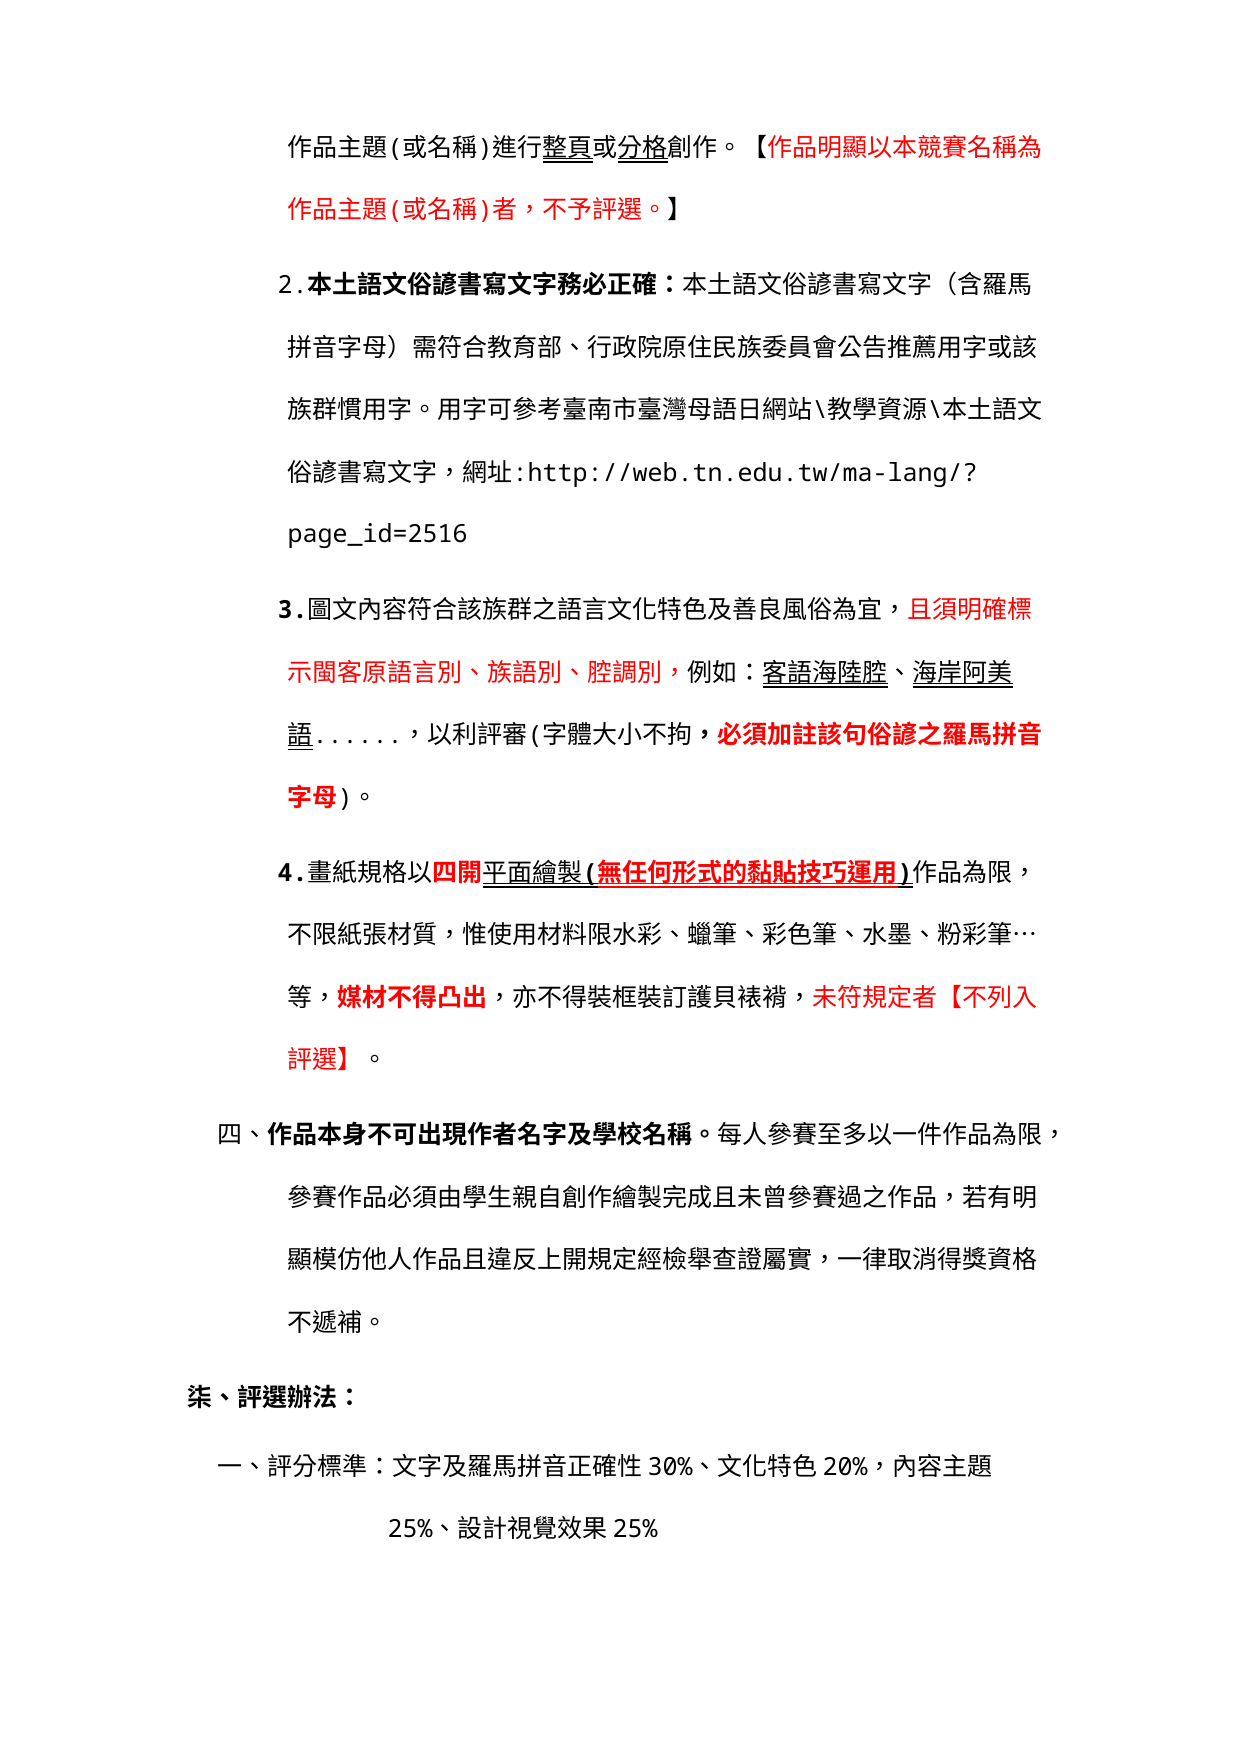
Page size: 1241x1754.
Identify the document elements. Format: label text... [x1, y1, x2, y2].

text 四、作品本身不可出現作者名字及學校名稱。每人參賽至多以一件作品為限，參賽作品必須由學生親自創作繪製完成且未曾參賽過之作品，若有明顯模仿他人作品且違反上開規定經檢舉查證屬實，一律取消得獎資格不遞補。 [187, 1091, 1053, 1341]
text 3.圖文內容符合該族群之語言文化特色及善良風俗為宜，且須明確標示閩客原語言別、族語別、腔調別，例如：客語海陸腔、海岸阿美語......，以利評審(字體大小不拘，必須加註該句俗諺之羅馬拼音字母)。 [187, 566, 1053, 816]
text 2.本土語文俗諺書寫文字務必正確：本土語文俗諺書寫文字（含羅馬拼音字母）需符合教育部、行政院原住民族委員會公告推薦用字或該族群慣用字。用字可參考臺南市臺灣母語日網站\教學資源\本土語文俗諺書寫文字，網址:http://web.tn.edu.tw/ma-lang/?page_id=2516 [187, 241, 1053, 554]
text 4.畫紙規格以四開平面繪製(無任何形式的黏貼技巧運用)作品為限，不限紙張材質，惟使用材料限水彩、蠟筆、彩色筆、水墨、粉彩筆…等，媒材不得凸出，亦不得裝框裝訂護貝裱褙，未符規定者【不列入評選】。 [187, 829, 1053, 1079]
text 柒、評選辦法： [187, 1354, 1053, 1416]
text 作品主題(或名稱)進行整頁或分格創作。【作品明顯以本競賽名稱為作品主題(或名稱)者，不予評選。】 [187, 104, 1053, 229]
text 一、評分標準：文字及羅馬拼音正確性30%、文化特色20%，內容主題25%、設計視覺效果25% [187, 1422, 1053, 1547]
